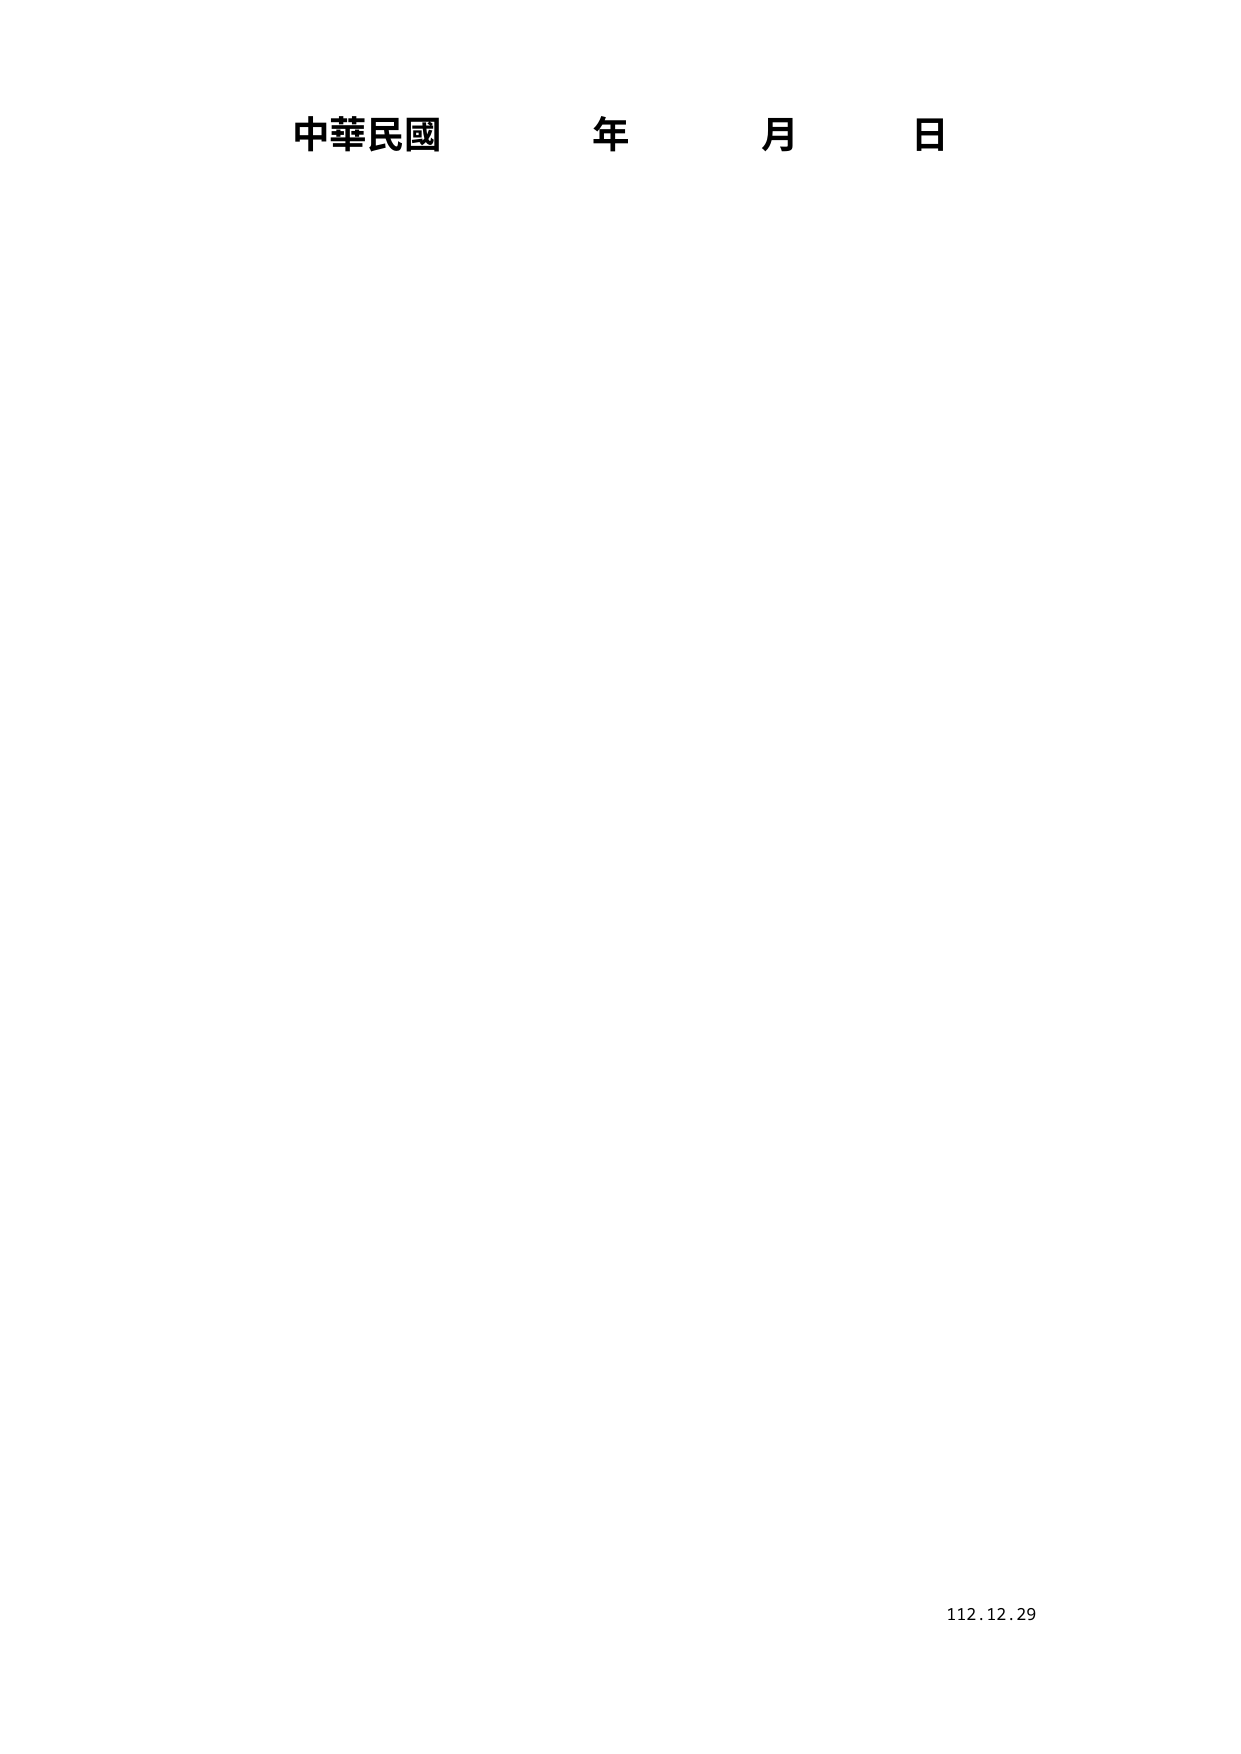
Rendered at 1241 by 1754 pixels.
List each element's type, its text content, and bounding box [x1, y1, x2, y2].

text 中華民國 年 月 日 [187, 90, 1053, 153]
